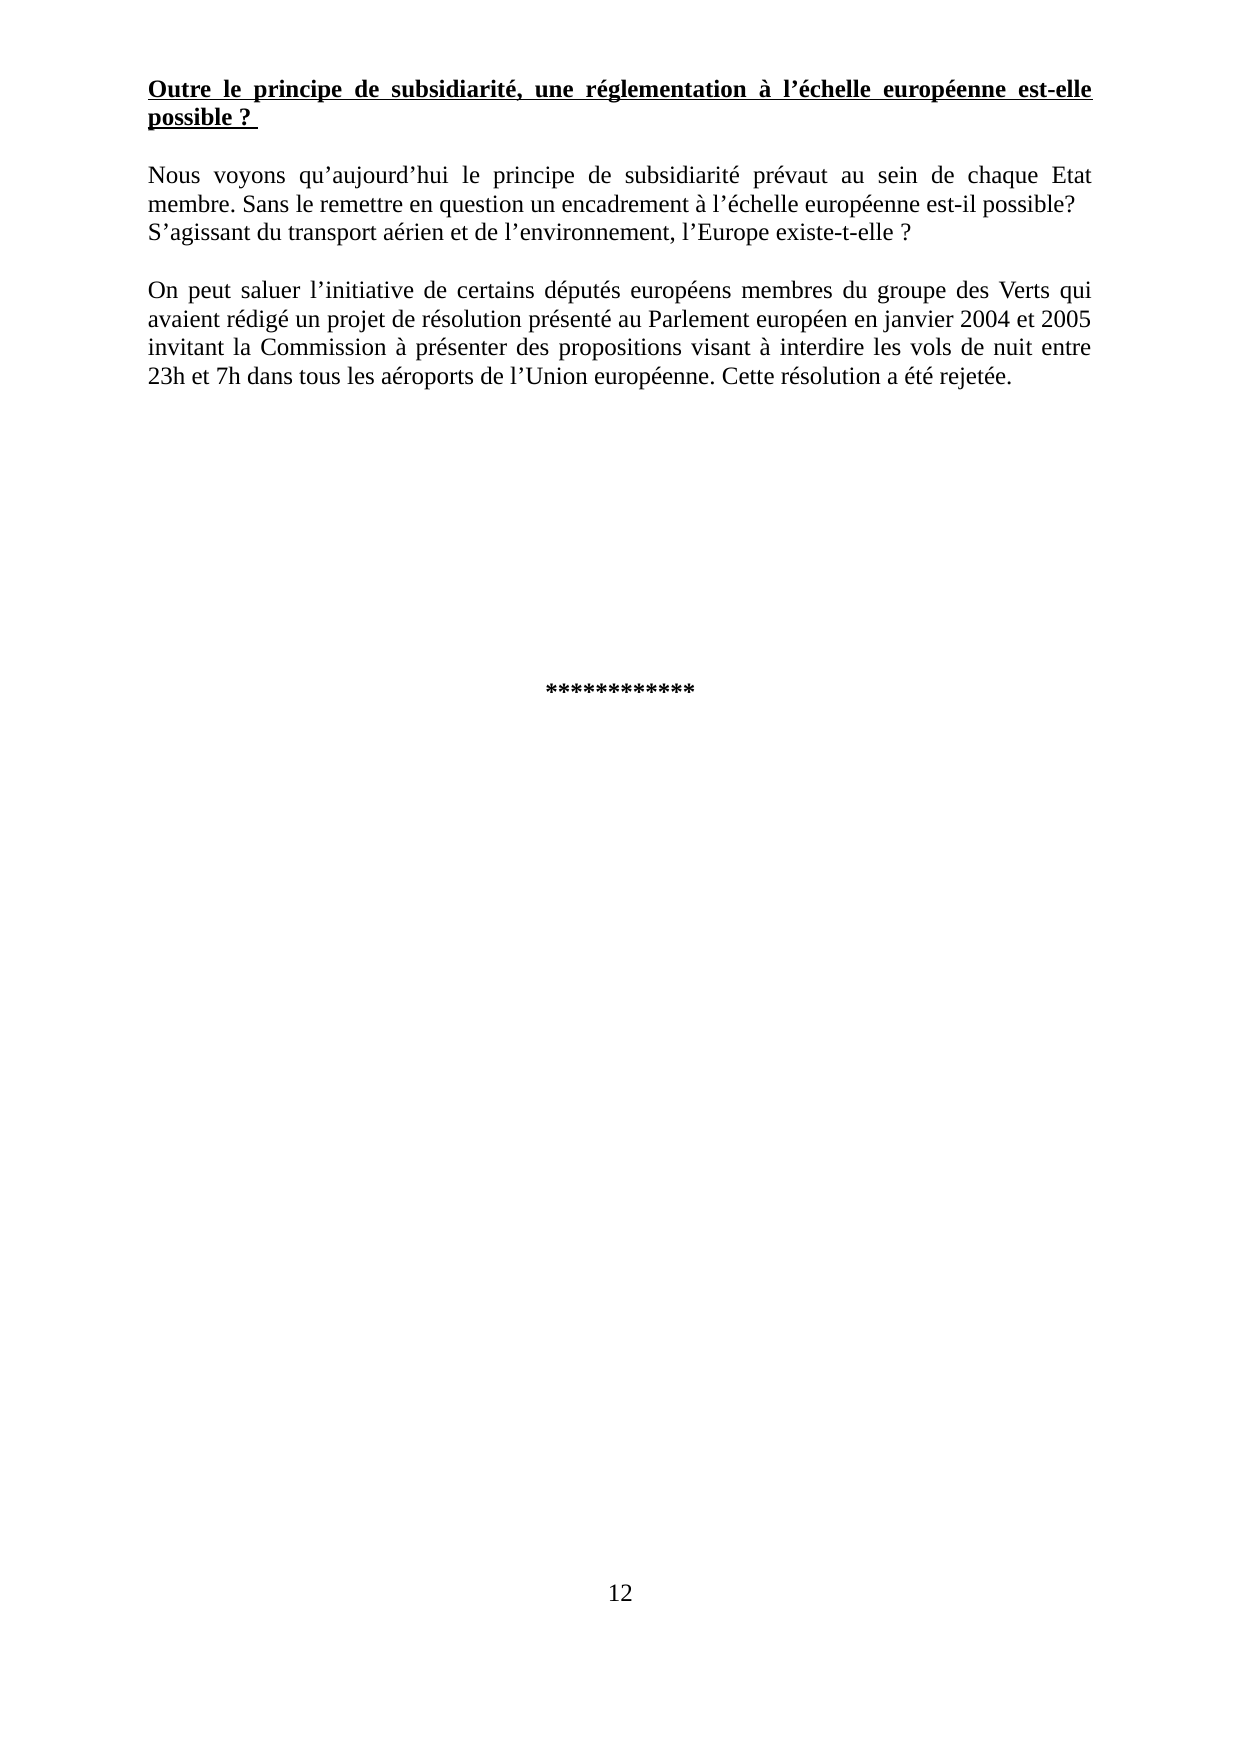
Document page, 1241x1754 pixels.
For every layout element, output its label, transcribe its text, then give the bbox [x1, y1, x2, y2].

text Outre le principe de subsidiarité, une réglementation à l’échelle européenne est-elle [148, 74, 1093, 99]
text Nous voyons qu’aujourd’hui le principe de subsidiarité prévaut au sein de chaque Etat membre. Sans le remettre en question un encadrement à l’échelle européenne est-il possible? [148, 160, 1093, 217]
text ************ [148, 677, 1093, 706]
text possible ? [148, 100, 1093, 131]
text S’agissant du transport aérien et de l’environnement, l’Europe existe-t-elle ? [148, 217, 1093, 246]
text On peut saluer l’initiative de certains députés européens membres du groupe des Verts qui avaient rédigé un projet de résolution présenté au Parlement européen en janvier 2004 et 2005 invitant la Commission à présenter des propositions visant à interdire les vols de nuit entre 23h et 7h dans tous les aéroports de l’Union européenne. Cette résolution a été rejetée. [148, 275, 1093, 390]
